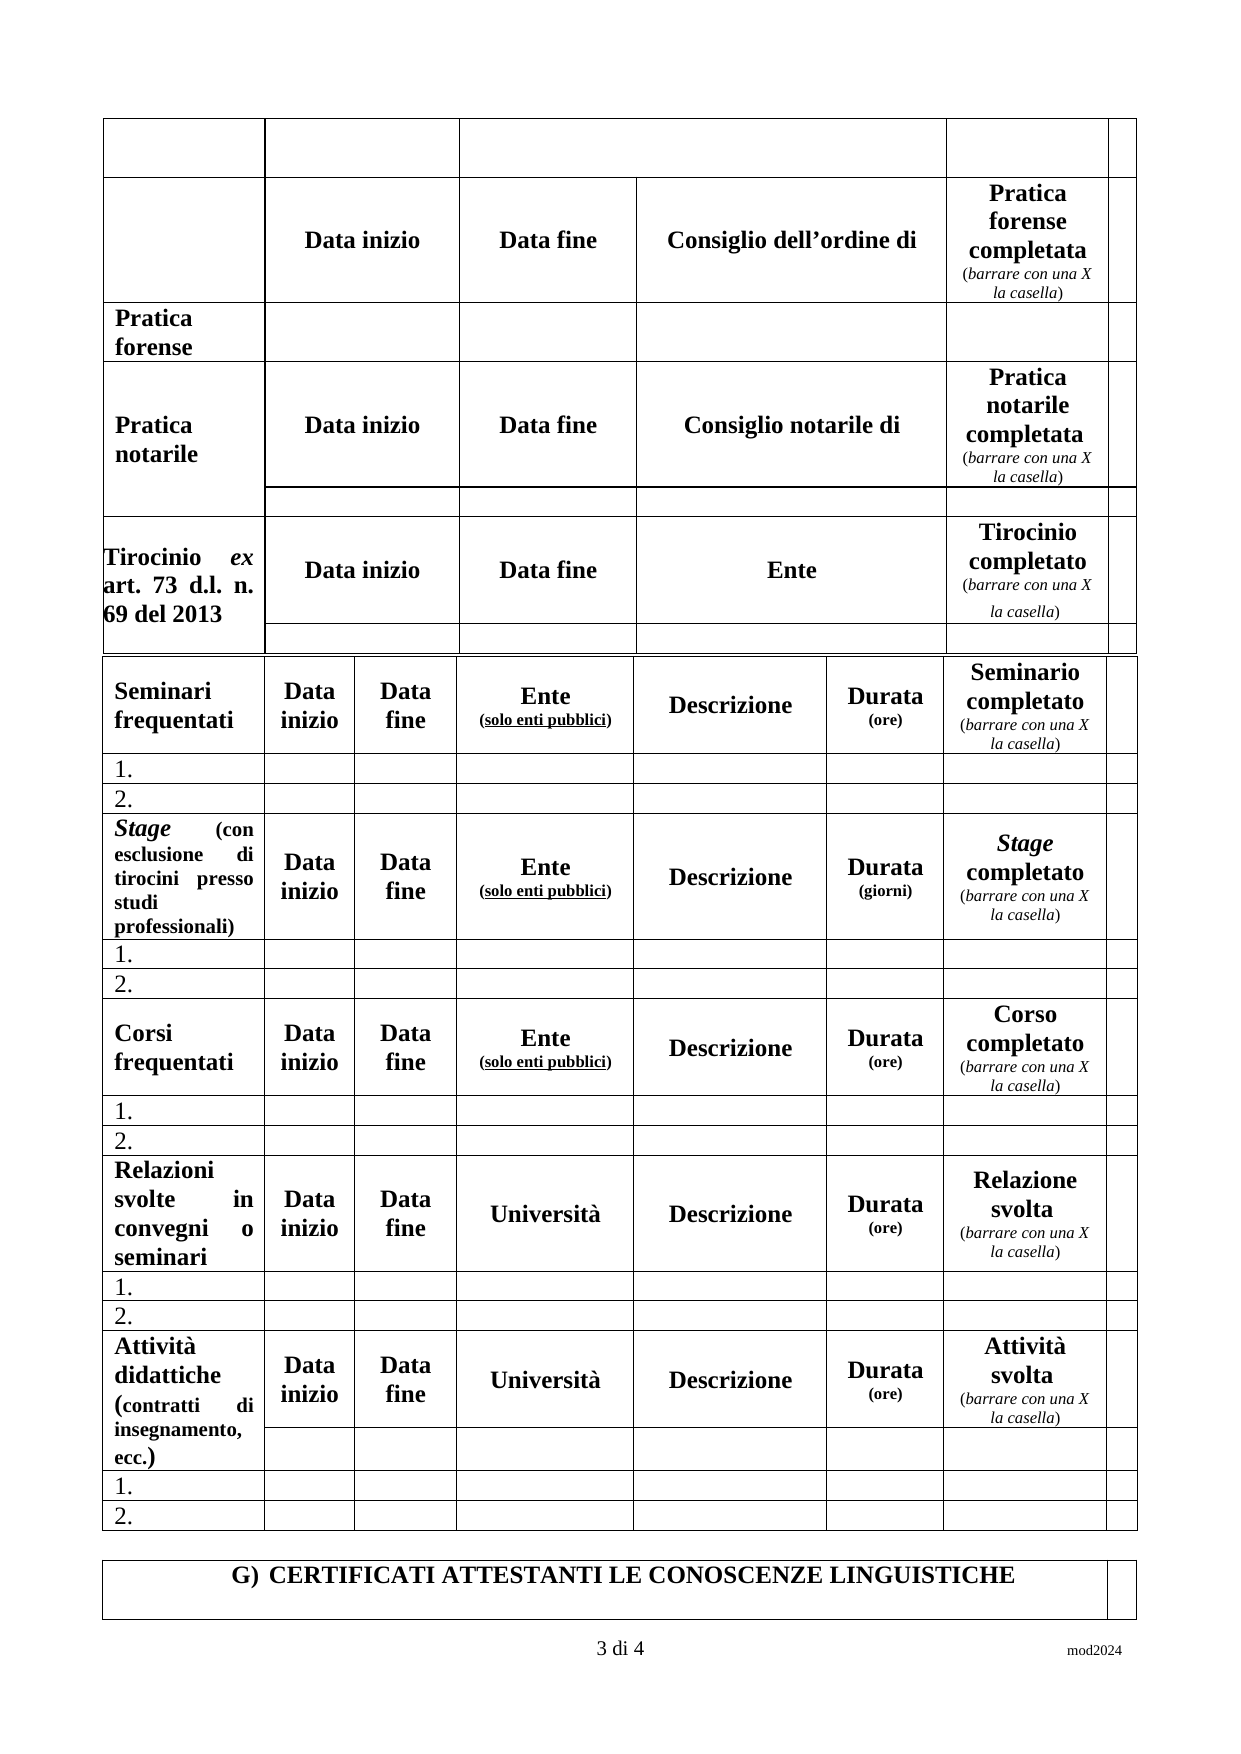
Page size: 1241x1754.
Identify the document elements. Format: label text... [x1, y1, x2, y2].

table_header Durata (ore) [827, 657, 943, 753]
table_cell [103, 754, 264, 783]
table_cell Data inizio [266, 178, 459, 302]
table_cell [637, 488, 946, 516]
table_cell Data inizio [265, 1156, 354, 1271]
table_cell [355, 754, 456, 783]
table_cell [265, 754, 354, 783]
table_cell [947, 488, 1108, 516]
table_cell Stage (con esclusione di tirocini presso studi professionali) [103, 814, 264, 938]
table_cell Stage completato (barrare con una X la casella) [944, 814, 1106, 938]
table_cell [1107, 784, 1137, 812]
table_cell [103, 1096, 264, 1125]
table_cell [634, 969, 826, 998]
table_cell Corso completato (barrare con una X la casella) [944, 999, 1106, 1095]
table_cell Università [457, 1331, 633, 1427]
table_cell [460, 488, 636, 516]
table_cell [637, 624, 946, 652]
table_cell [634, 940, 826, 968]
table_cell [947, 303, 1108, 361]
table_cell [265, 1301, 354, 1330]
table_cell [634, 1096, 826, 1125]
table_cell [827, 784, 943, 812]
table_cell [457, 940, 633, 968]
table_cell [944, 754, 1106, 783]
table_cell [265, 1428, 354, 1470]
table_cell Durata (ore) [827, 1156, 943, 1271]
table_cell Data fine [355, 999, 456, 1095]
table_cell [457, 1471, 633, 1500]
table_cell [827, 1126, 943, 1154]
table_cell [1107, 1428, 1137, 1470]
table_cell [355, 784, 456, 812]
table_cell [1109, 624, 1136, 652]
table_cell Corsi frequentati [103, 999, 264, 1095]
table_cell [103, 1272, 264, 1300]
table_cell [103, 969, 264, 998]
table_cell [457, 1272, 633, 1300]
table_cell [457, 1126, 633, 1154]
table_cell [1107, 969, 1137, 998]
table_cell Tirocinio ex art. 73 d.l. n. 69 del 2013 [104, 517, 264, 652]
table_cell [827, 1096, 943, 1125]
table_header CERTIFICATI ATTESTANTI LE CONOSCENZE LINGUISTICHE [103, 1561, 1107, 1619]
table_cell [1107, 754, 1137, 783]
table_cell [1107, 940, 1137, 968]
table_cell [103, 1471, 264, 1500]
table_cell Data fine [355, 814, 456, 938]
table_cell [947, 119, 1108, 177]
table_cell Tirocinio completato (barrare con una X la casella) [947, 517, 1108, 623]
table_cell [1107, 1471, 1137, 1500]
table_cell [827, 969, 943, 998]
table_cell [355, 969, 456, 998]
table_cell [103, 1501, 264, 1530]
table_cell Ente (solo enti pubblici) [457, 999, 633, 1095]
table_cell [1107, 1156, 1137, 1271]
table_cell [265, 1471, 354, 1500]
table_cell [944, 1096, 1106, 1125]
table_cell [634, 784, 826, 812]
table_cell [827, 1301, 943, 1330]
table_header [1107, 657, 1137, 753]
table_cell [265, 1126, 354, 1154]
table_cell Attività svolta (barrare con una X la casella) [944, 1331, 1106, 1427]
table_cell Ente [637, 517, 946, 623]
table_cell Pratica forense [104, 303, 264, 361]
table_cell [266, 119, 459, 177]
table_cell Data inizio [265, 999, 354, 1095]
table_cell [827, 940, 943, 968]
table_cell [355, 1096, 456, 1125]
table_cell Università [457, 1156, 633, 1271]
table_cell Data inizio [265, 1331, 354, 1427]
table_cell [457, 1301, 633, 1330]
table_header Seminario completato (barrare con una X la casella) [944, 657, 1106, 753]
table_cell Data fine [460, 178, 636, 302]
table_cell [1107, 999, 1137, 1095]
table_cell [634, 1428, 826, 1470]
table_cell Consiglio notarile di [637, 362, 946, 486]
table_cell [104, 119, 264, 177]
table_cell Data fine [355, 1156, 456, 1271]
table_cell [266, 624, 459, 652]
table_cell [355, 1301, 456, 1330]
table_cell [827, 1471, 943, 1500]
table_cell [634, 1301, 826, 1330]
table_cell [355, 1272, 456, 1300]
table_cell [265, 969, 354, 998]
table_cell [944, 1501, 1106, 1530]
table_cell [1109, 362, 1136, 486]
table_cell Durata (ore) [827, 1331, 943, 1427]
table_cell [104, 178, 264, 302]
table_cell [1107, 1096, 1137, 1125]
table_cell [103, 784, 264, 812]
table_cell Consiglio dell’ordine di [637, 178, 946, 302]
table_header [1108, 1561, 1136, 1619]
table_header Ente (solo enti pubblici) [457, 657, 633, 753]
table_cell Data inizio [265, 814, 354, 938]
table_cell [1109, 119, 1136, 177]
table_cell [944, 1126, 1106, 1154]
table_cell [265, 1272, 354, 1300]
table_cell [265, 784, 354, 812]
table_cell [1109, 303, 1136, 361]
table_cell [634, 1126, 826, 1154]
table_cell [103, 1301, 264, 1330]
table_cell [947, 624, 1108, 652]
table_cell [457, 784, 633, 812]
table_cell [460, 303, 636, 361]
table_cell Durata (giorni) [827, 814, 943, 938]
table_cell [355, 940, 456, 968]
table_cell [460, 624, 636, 652]
table_header Descrizione [634, 657, 826, 753]
table_cell [457, 969, 633, 998]
table_cell Durata (ore) [827, 999, 943, 1095]
table_cell [1107, 1501, 1137, 1530]
table_header Seminari frequentati [103, 657, 264, 753]
table_cell [457, 1428, 633, 1470]
table_cell [827, 754, 943, 783]
table_cell [457, 1501, 633, 1530]
table_cell [355, 1126, 456, 1154]
table_cell [265, 1501, 354, 1530]
table_cell [457, 1096, 633, 1125]
table_cell [827, 1272, 943, 1300]
table_cell [944, 940, 1106, 968]
table_cell Descrizione [634, 814, 826, 938]
table_cell Relazioni svolte in convegni o seminari [103, 1156, 264, 1271]
table_cell Pratica notarile [104, 362, 264, 516]
table_cell [1107, 1301, 1137, 1330]
table_cell [1107, 1126, 1137, 1154]
table_header Data inizio [265, 657, 354, 753]
table_cell [944, 1272, 1106, 1300]
table_cell [637, 303, 946, 361]
table_cell [944, 1301, 1106, 1330]
table_cell Data inizio [266, 362, 459, 486]
table_cell [355, 1501, 456, 1530]
table_cell [1107, 1331, 1137, 1427]
table_cell [944, 1471, 1106, 1500]
table_cell [634, 1272, 826, 1300]
table_cell [634, 1471, 826, 1500]
table_cell [460, 119, 946, 177]
table_cell [355, 1471, 456, 1500]
table_cell Ente (solo enti pubblici) [457, 814, 633, 938]
table_cell Data fine [460, 362, 636, 486]
table_cell Descrizione [634, 1156, 826, 1271]
table_cell [634, 754, 826, 783]
table_cell [634, 1501, 826, 1530]
table_cell [265, 940, 354, 968]
table_cell [266, 303, 459, 361]
table_cell Pratica notarile completata (barrare con una X la casella) [947, 362, 1108, 486]
table_cell [1109, 517, 1136, 623]
table_cell [1107, 1272, 1137, 1300]
table_cell Data fine [355, 1331, 456, 1427]
table_cell Data fine [460, 517, 636, 623]
table_cell Pratica forense completata (barrare con una X la casella) [947, 178, 1108, 302]
table_cell Attività didattiche (contratti di insegnamento, ecc.) [103, 1331, 264, 1470]
table_cell [944, 784, 1106, 812]
table_cell [827, 1501, 943, 1530]
table_cell [355, 1428, 456, 1470]
table_cell [1109, 488, 1136, 516]
table_cell [103, 940, 264, 968]
table_cell Descrizione [634, 999, 826, 1095]
table_cell [1107, 814, 1137, 938]
table_cell [103, 1126, 264, 1154]
table_cell [1109, 178, 1136, 302]
table_header Data fine [355, 657, 456, 753]
table_cell [827, 1428, 943, 1470]
table_cell Data inizio [266, 517, 459, 623]
table_cell Relazione svolta (barrare con una X la casella) [944, 1156, 1106, 1271]
table_cell Descrizione [634, 1331, 826, 1427]
table_cell [944, 1428, 1106, 1470]
table_cell [944, 969, 1106, 998]
table_cell [266, 488, 459, 516]
table_cell [457, 754, 633, 783]
table_cell [265, 1096, 354, 1125]
